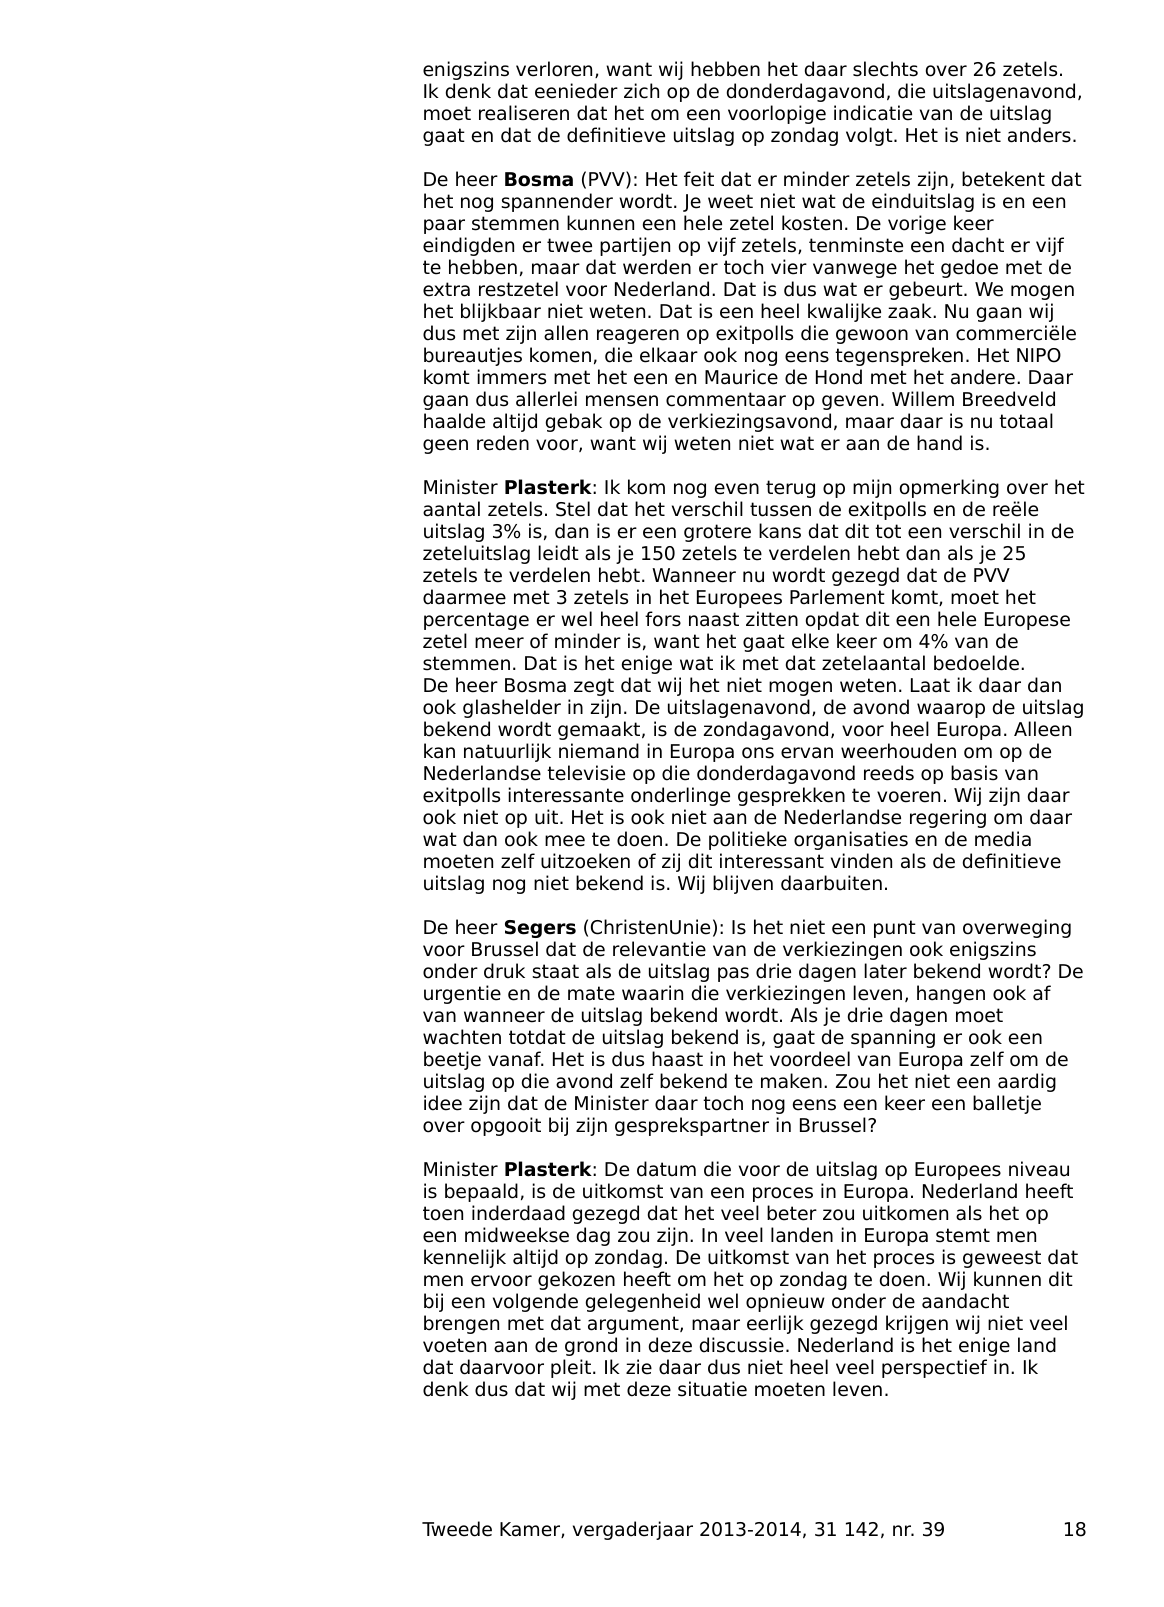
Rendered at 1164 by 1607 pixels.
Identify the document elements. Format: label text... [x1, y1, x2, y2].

text Minister Plasterk: De datum die voor de uitslag op Europees niveau is bepaald, is de uitkomst van een proces in Europa. Nederland heeft toen inderdaad gezegd dat het veel beter zou uitkomen als het op een midweekse dag zou zijn. In veel landen in Europa stemt men kennelijk altijd op zondag. De uitkomst van het proces is geweest dat men ervoor gekozen heeft om het op zondag te doen. Wij kunnen dit bij een volgende gelegenheid wel opnieuw onder de aandacht brengen met dat argument, maar eerlijk gezegd krijgen wij niet veel voeten aan de grond in deze discussie. Nederland is het enige land dat daarvoor pleit. Ik zie daar dus niet heel veel perspectief in. Ik denk dus dat wij met deze situatie moeten leven. [422, 1159, 1087, 1401]
text De heer Segers (ChristenUnie): Is het niet een punt van overweging voor Brussel dat de relevantie van de verkiezingen ook enigszins onder druk staat als de uitslag pas drie dagen later bekend wordt? De urgentie en de mate waarin die verkiezingen leven, hangen ook af van wanneer de uitslag bekend wordt. Als je drie dagen moet wachten totdat de uitslag bekend is, gaat de spanning er ook een beetje vanaf. Het is dus haast in het voordeel van Europa zelf om de uitslag op die avond zelf bekend te maken. Zou het niet een aardig idee zijn dat de Minister daar toch nog eens een keer een balletje over opgooit bij zijn gesprekspartner in Brussel? [422, 917, 1087, 1137]
text Minister Plasterk: Ik kom nog even terug op mijn opmerking over het aantal zetels. Stel dat het verschil tussen de exitpolls en de reële uitslag 3% is, dan is er een grotere kans dat dit tot een verschil in de zeteluitslag leidt als je 150 zetels te verdelen hebt dan als je 25 zetels te verdelen hebt. Wanneer nu wordt gezegd dat de PVV daarmee met 3 zetels in het Europees Parlement komt, moet het percentage er wel heel fors naast zitten opdat dit een hele Europese zetel meer of minder is, want het gaat elke keer om 4% van de stemmen. Dat is het enige wat ik met dat zetelaantal bedoelde. [422, 477, 1087, 675]
text De heer Bosma zegt dat wij het niet mogen weten. Laat ik daar dan ook glashelder in zijn. De uitslagenavond, de avond waarop de uitslag bekend wordt gemaakt, is de zondagavond, voor heel Europa. Alleen kan natuurlijk niemand in Europa ons ervan weerhouden om op de Nederlandse televisie op die donderdagavond reeds op basis van exitpolls interessante onderlinge gesprekken te voeren. Wij zijn daar ook niet op uit. Het is ook niet aan de Nederlandse regering om daar wat dan ook mee te doen. De politieke organisaties en de media moeten zelf uitzoeken of zij dit interessant vinden als de definitieve uitslag nog niet bekend is. Wij blijven daarbuiten. [422, 675, 1087, 895]
text De heer Bosma (PVV): Het feit dat er minder zetels zijn, betekent dat het nog spannender wordt. Je weet niet wat de einduitslag is en een paar stemmen kunnen een hele zetel kosten. De vorige keer eindigden er twee partijen op vijf zetels, tenminste een dacht er vijf te hebben, maar dat werden er toch vier vanwege het gedoe met de extra restzetel voor Nederland. Dat is dus wat er gebeurt. We mogen het blijkbaar niet weten. Dat is een heel kwalijke zaak. Nu gaan wij dus met zijn allen reageren op exitpolls die gewoon van commerciële bureautjes komen, die elkaar ook nog eens tegenspreken. Het NIPO komt immers met het een en Maurice de Hond met het andere. Daar gaan dus allerlei mensen commentaar op geven. Willem Breedveld haalde altijd gebak op de verkiezingsavond, maar daar is nu totaal geen reden voor, want wij weten niet wat er aan de hand is. [422, 169, 1087, 455]
text enigszins verloren, want wij hebben het daar slechts over 26 zetels. Ik denk dat eenieder zich op de donderdagavond, die uitslagenavond, moet realiseren dat het om een voorlopige indicatie van de uitslag gaat en dat de definitieve uitslag op zondag volgt. Het is niet anders. [422, 59, 1087, 147]
